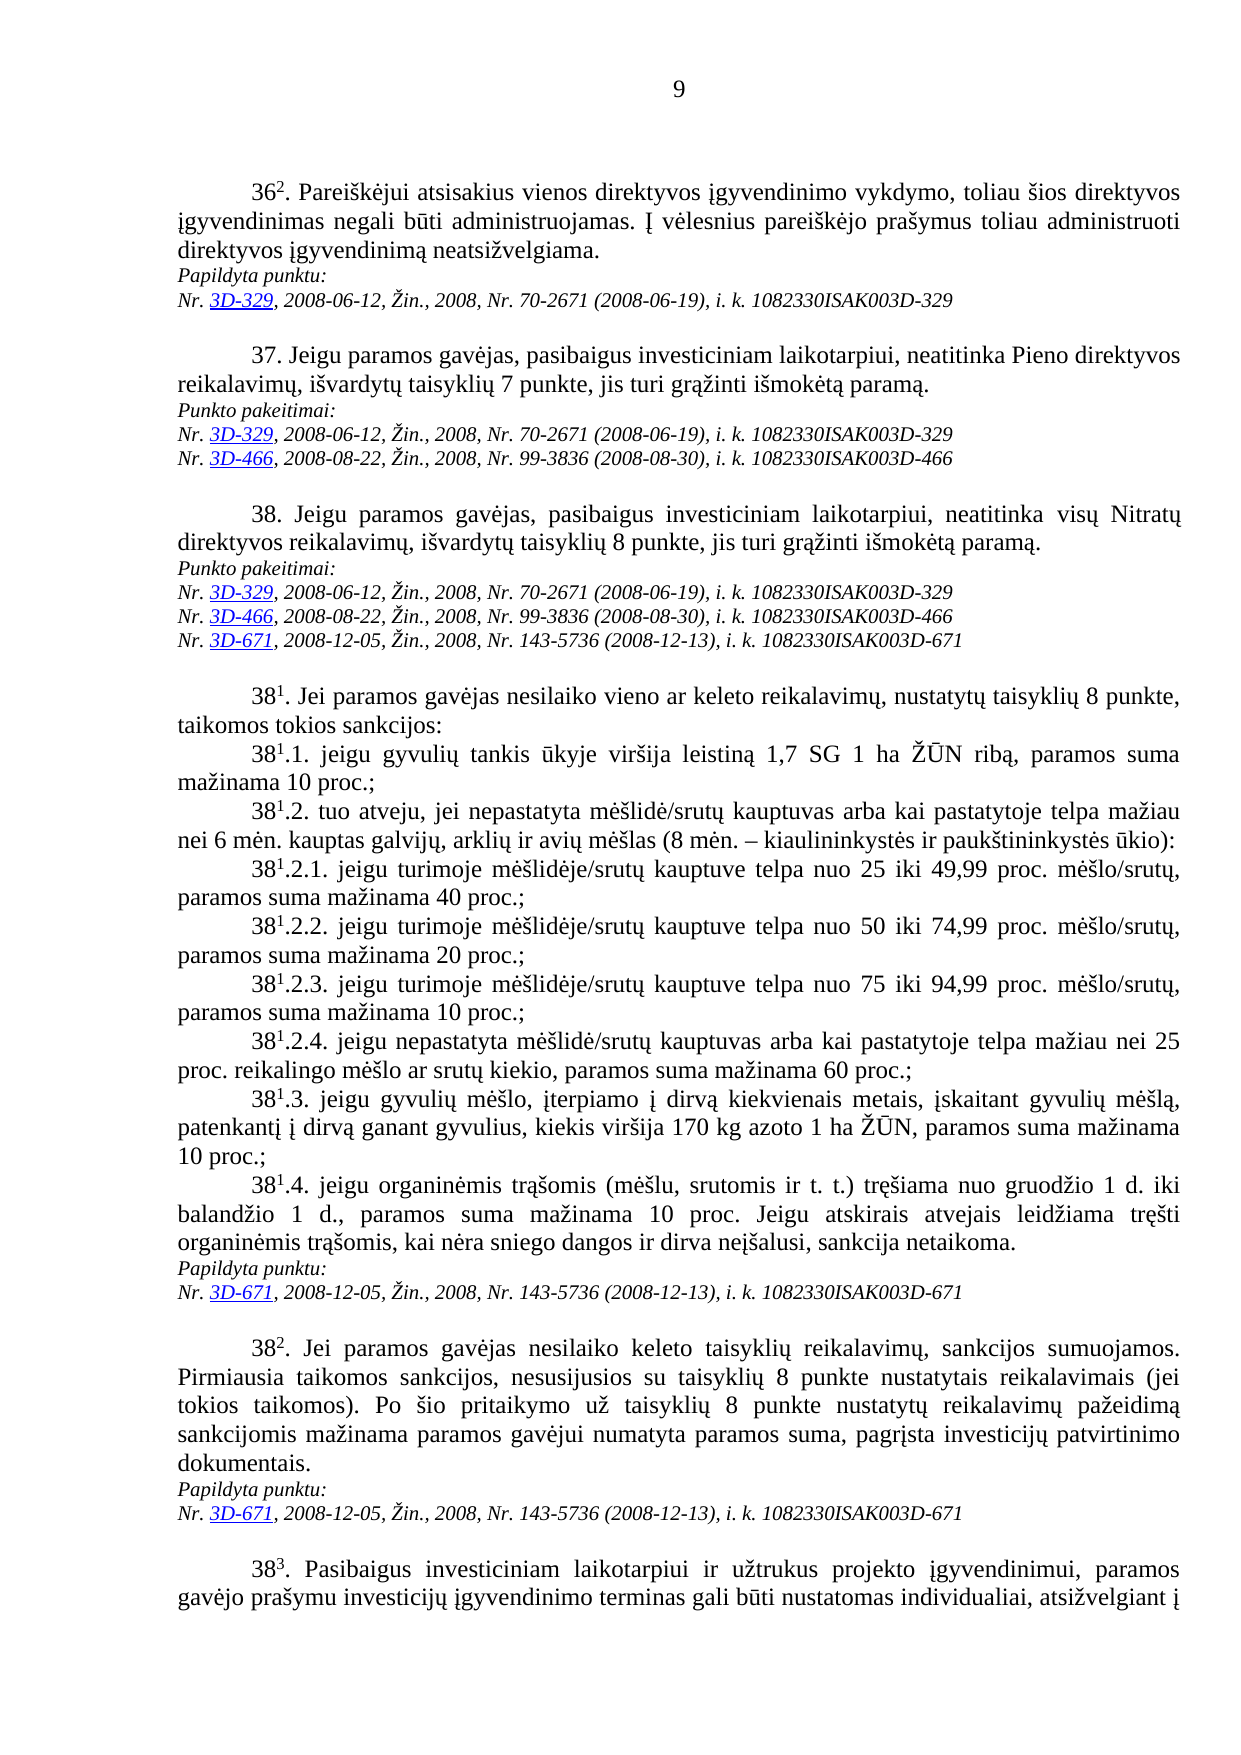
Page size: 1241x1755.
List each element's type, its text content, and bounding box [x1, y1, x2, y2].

text Papildyta punktu: [177, 1256, 1181, 1280]
text Nr. 3D-329, 2008-06-12, Žin., 2008, Nr. 70-2671 (2008-06-19), i. k. 1082330ISAK003D-329 [177, 287, 1181, 312]
text Nr. 3D-329, 2008-06-12, Žin., 2008, Nr. 70-2671 (2008-06-19), i. k. 1082330ISAK003D-329 [177, 422, 1181, 446]
text Nr. 3D-466, 2008-08-22, Žin., 2008, Nr. 99-3836 (2008-08-30), i. k. 1082330ISAK003D-466 [177, 446, 1181, 470]
text Punkto pakeitimai: [177, 398, 1181, 422]
text Nr. 3D-466, 2008-08-22, Žin., 2008, Nr. 99-3836 (2008-08-30), i. k. 1082330ISAK003D-466 [177, 604, 1181, 628]
text 37. Jeigu paramos gavėjas, pasibaigus investiciniam laikotarpiui, neatitinka Pieno direktyvos reikalavimų, išvardytų taisyklių 7 punkte, jis turi grąžinti išmokėtą paramą. [177, 340, 1181, 398]
text 38. Jeigu paramos gavėjas, pasibaigus investiciniam laikotarpiui, neatitinka visų Nitratų direktyvos reikalavimų, išvardytų taisyklių 8 punkte, jis turi grąžinti išmokėtą paramą. [177, 499, 1181, 556]
text Nr. 3D-671, 2008-12-05, Žin., 2008, Nr. 143-5736 (2008-12-13), i. k. 1082330ISAK003D-671 [177, 1501, 1181, 1525]
text 381.2. tuo atveju, jei nepastatyta mėšlidė/srutų kauptuvas arba kai pastatytoje telpa mažiau nei 6 mėn. kauptas galvijų, arklių ir avių mėšlas (8 mėn. – kiaulininkystės ir paukštininkystės ūkio): [177, 796, 1181, 854]
text Punkto pakeitimai: [177, 556, 1181, 580]
text Nr. 3D-671, 2008-12-05, Žin., 2008, Nr. 143-5736 (2008-12-13), i. k. 1082330ISAK003D-671 [177, 628, 1181, 652]
text 381. Jei paramos gavėjas nesilaiko vieno ar keleto reikalavimų, nustatytų taisyklių 8 punkte, taikomos tokios sankcijos: [177, 681, 1181, 739]
text Papildyta punktu: [177, 263, 1181, 287]
text 382. Jei paramos gavėjas nesilaiko keleto taisyklių reikalavimų, sankcijos sumuojamos. Pirmiausia taikomos sankcijos, nesusijusios su taisyklių 8 punkte nustatytais reikalavimais (jei tokios taikomos). Po šio pritaikymo už taisyklių 8 punkte nustatytų reikalavimų pažeidimą sankcijomis mažinama paramos gavėjui numatyta paramos suma, pagrįsta investicijų patvirtinimo dokumentais. [177, 1333, 1181, 1477]
text 381.4. jeigu organinėmis trąšomis (mėšlu, srutomis ir t. t.) tręšiama nuo gruodžio 1 d. iki balandžio 1 d., paramos suma mažinama 10 proc. Jeigu atskirais atvejais leidžiama tręšti organinėmis trąšomis, kai nėra sniego dangos ir dirva neįšalusi, sankcija netaikoma. [177, 1170, 1181, 1256]
text Nr. 3D-329, 2008-06-12, Žin., 2008, Nr. 70-2671 (2008-06-19), i. k. 1082330ISAK003D-329 [177, 580, 1181, 604]
text 381.2.1. jeigu turimoje mėšlidėje/srutų kauptuve telpa nuo 25 iki 49,99 proc. mėšlo/srutų, paramos suma mažinama 40 proc.; [177, 854, 1181, 911]
text 381.2.4. jeigu nepastatyta mėšlidė/srutų kauptuvas arba kai pastatytoje telpa mažiau nei 25 proc. reikalingo mėšlo ar srutų kiekio, paramos suma mažinama 60 proc.; [177, 1026, 1181, 1084]
text 362. Pareiškėjui atsisakius vienos direktyvos įgyvendinimo vykdymo, toliau šios direktyvos įgyvendinimas negali būti administruojamas. Į vėlesnius pareiškėjo prašymus toliau administruoti direktyvos įgyvendinimą neatsižvelgiama. [177, 177, 1181, 263]
text 381.2.3. jeigu turimoje mėšlidėje/srutų kauptuve telpa nuo 75 iki 94,99 proc. mėšlo/srutų, paramos suma mažinama 10 proc.; [177, 969, 1181, 1026]
text 381.3. jeigu gyvulių mėšlo, įterpiamo į dirvą kiekvienais metais, įskaitant gyvulių mėšlą, patenkantį į dirvą ganant gyvulius, kiekis viršija 170 kg azoto 1 ha ŽŪN, paramos suma mažinama 10 proc.; [177, 1084, 1181, 1170]
text 381.1. jeigu gyvulių tankis ūkyje viršija leistiną 1,7 SG 1 ha ŽŪN ribą, paramos suma mažinama 10 proc.; [177, 739, 1181, 796]
text 383. Pasibaigus investiciniam laikotarpiui ir užtrukus projekto įgyvendinimui, paramos gavėjo prašymu investicijų įgyvendinimo terminas gali būti nustatomas individualiai, atsižvelgiant į [177, 1554, 1181, 1611]
text 381.2.2. jeigu turimoje mėšlidėje/srutų kauptuve telpa nuo 50 iki 74,99 proc. mėšlo/srutų, paramos suma mažinama 20 proc.; [177, 911, 1181, 969]
text Papildyta punktu: [177, 1477, 1181, 1501]
text Nr. 3D-671, 2008-12-05, Žin., 2008, Nr. 143-5736 (2008-12-13), i. k. 1082330ISAK003D-671 [177, 1280, 1181, 1304]
